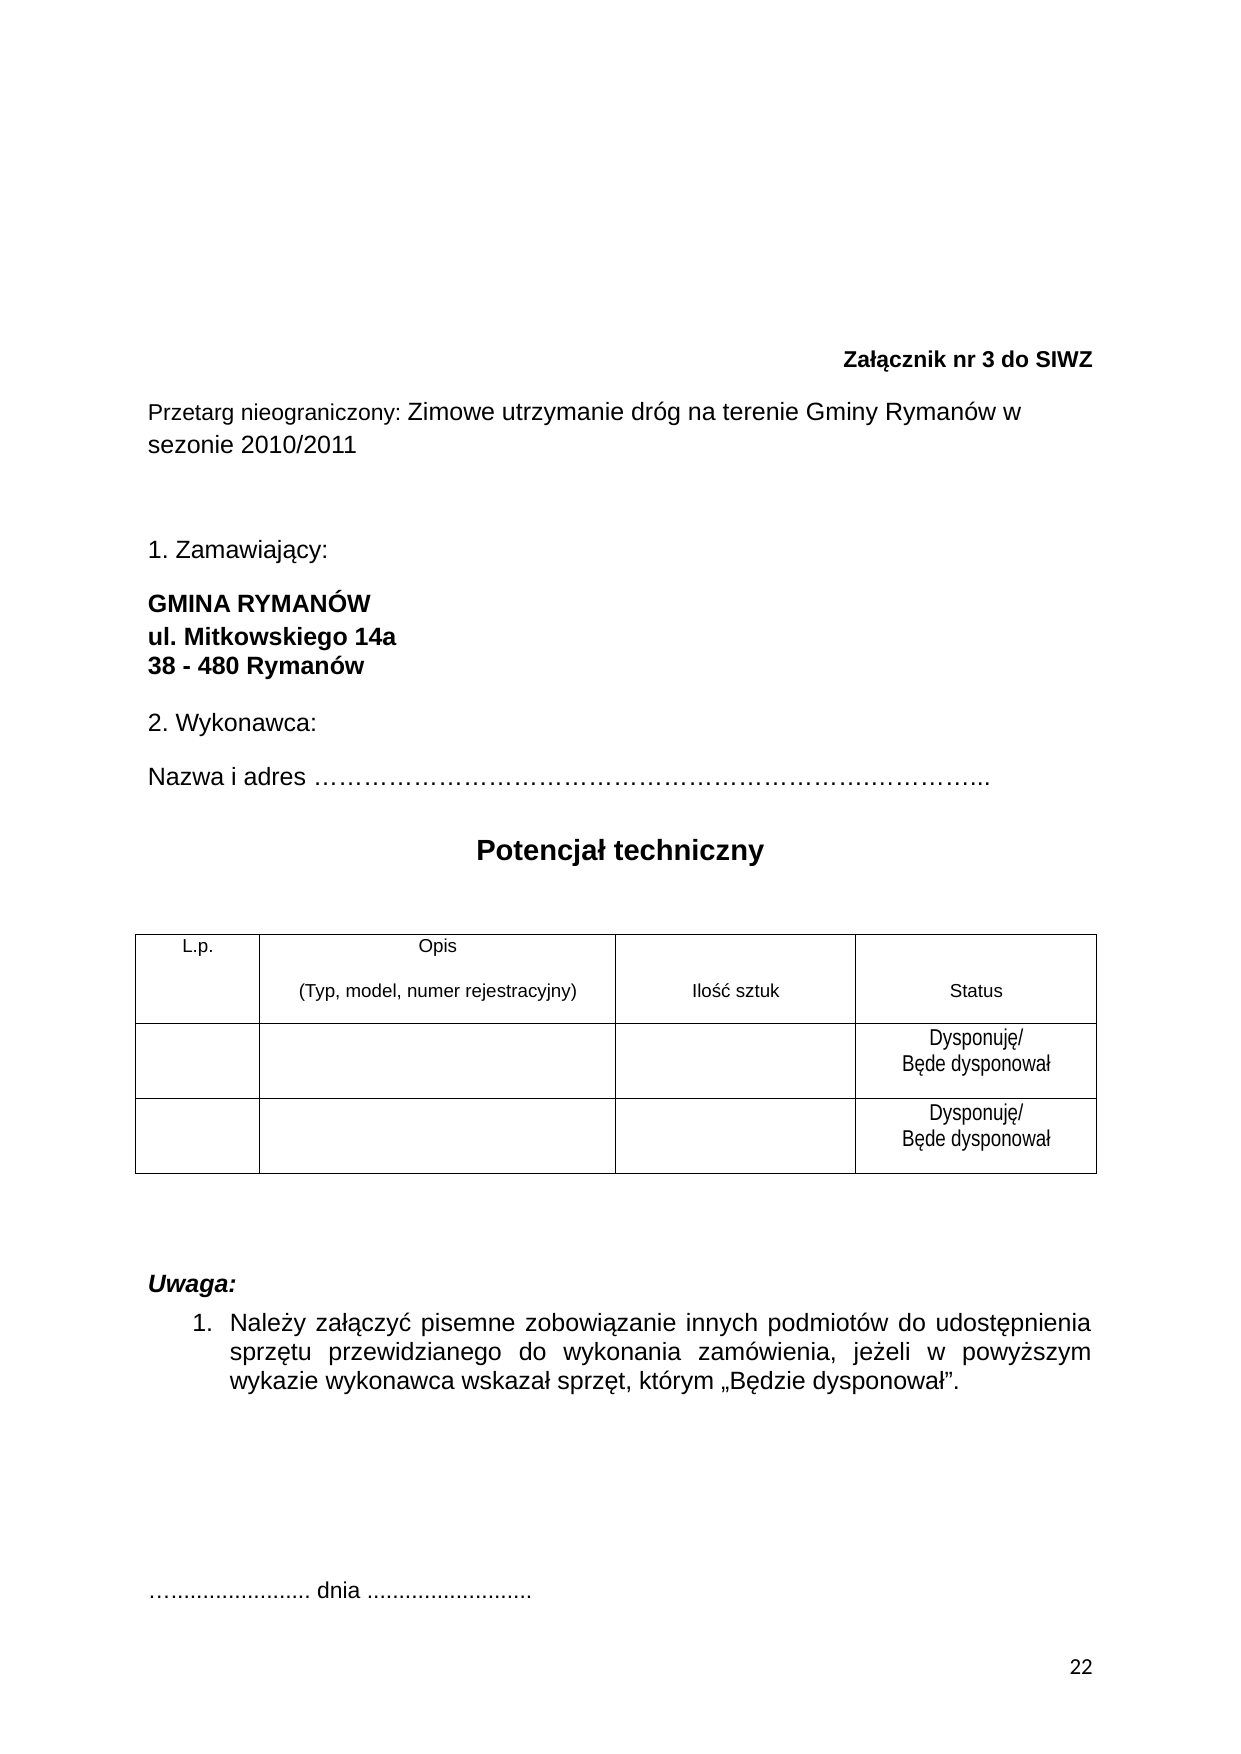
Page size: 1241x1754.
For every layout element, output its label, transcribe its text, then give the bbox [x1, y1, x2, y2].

text Przetarg nieograniczony: Zimowe utrzymanie dróg na terenie Gminy Rymanów w sezonie 2010/2011 [148, 397, 1093, 459]
text GMINA RYMANÓW [148, 589, 1093, 618]
table_cell [136, 1024, 259, 1098]
table_header L.p. [136, 935, 259, 1022]
table_cell [616, 1024, 855, 1098]
table_cell Dysponuję/ Będe dysponował [856, 1099, 1096, 1172]
text …...................... dnia .......................... [148, 1577, 1093, 1603]
table_header Ilość sztuk [616, 935, 855, 1022]
list Należy załączyć pisemne zobowiązanie innych podmiotów do udostępnienia sprzętu przewidzianego do wykonania zamówienia, jeżeli w powyższym wykazie wykonawca wskazał sprzęt, którym „Będzie dysponował”. [192, 1308, 1093, 1394]
text Nazwa i adres ………………………………………………………….…………... [148, 762, 1093, 791]
table_cell Dysponuję/ Będe dysponował [856, 1024, 1096, 1098]
table_cell [260, 1099, 615, 1172]
subtitle Uwaga: [148, 1269, 1093, 1298]
text 2. Wykonawca: [148, 708, 1093, 737]
text ul. Mitkowskiego 14a [148, 622, 1093, 651]
text 38 - 480 Rymanów [148, 651, 1093, 680]
text Potencjał techniczny [148, 833, 1093, 867]
text Załącznik nr 3 do SIWZ [148, 346, 1093, 373]
text 1. Zamawiający: [148, 535, 1093, 564]
table_cell [616, 1099, 855, 1172]
table_cell [136, 1099, 259, 1172]
table_header Status [856, 935, 1096, 1022]
table_cell [260, 1024, 615, 1098]
table_header Opis (Typ, model, numer rejestracyjny) [260, 935, 615, 1022]
